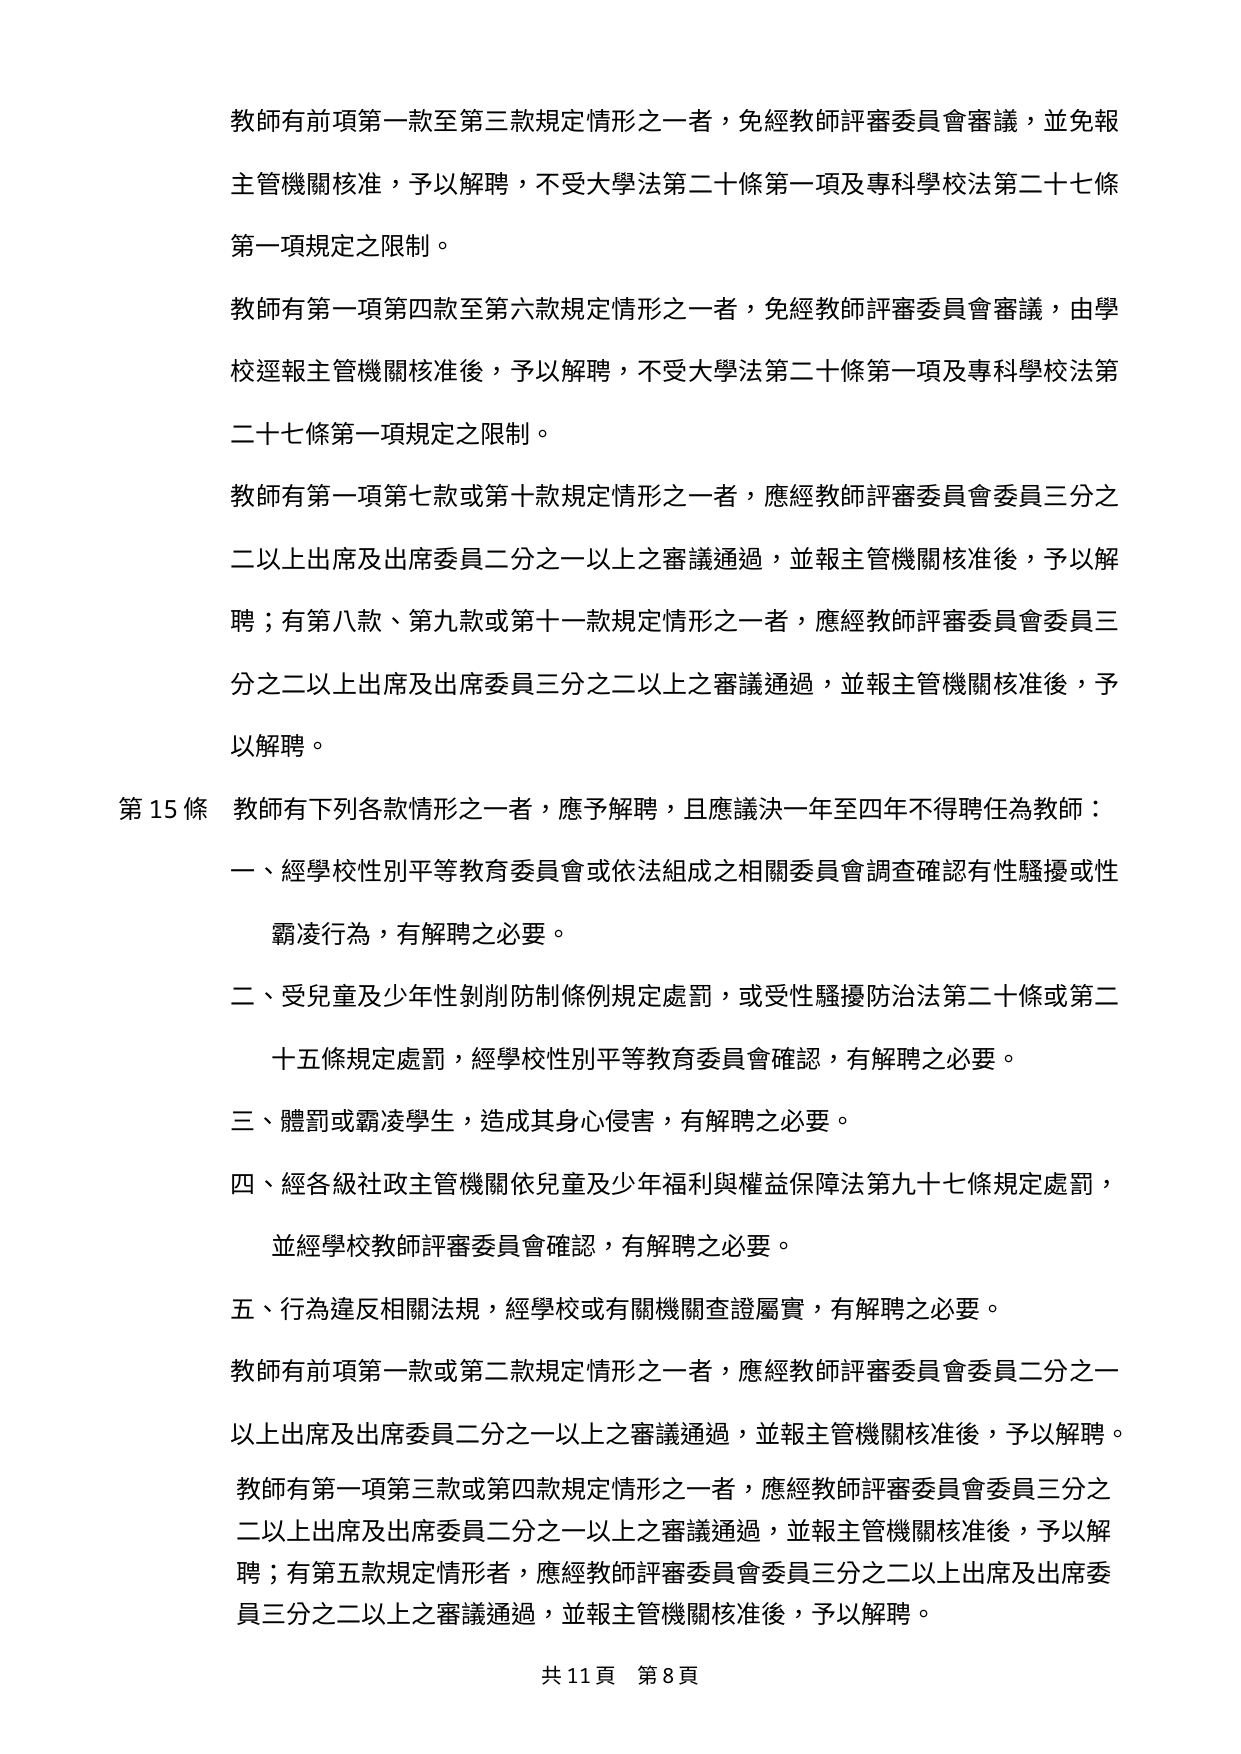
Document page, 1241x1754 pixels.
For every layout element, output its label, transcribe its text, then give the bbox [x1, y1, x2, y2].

text 二、受兒童及少年性剝削防制條例規定處罰，或受性騷擾防治法第二十條或第二十五條規定處罰，經學校性別平等教育委員會確認，有解聘之必要。 [230, 953, 1122, 1078]
text 教師有第一項第七款或第十款規定情形之一者，應經教師評審委員會委員三分之二以上出席及出席委員二分之一以上之審議通過，並報主管機關核准後，予以解聘；有第八款、第九款或第十一款規定情形之一者，應經教師評審委員會委員三分之二以上出席及出席委員三分之二以上之審議通過，並報主管機關核准後，予以解聘。 [230, 453, 1122, 766]
text 教師有前項第一款或第二款規定情形之一者，應經教師評審委員會委員二分之一以上出席及出席委員二分之一以上之審議通過，並報主管機關核准後，予以解聘。 [230, 1328, 1122, 1453]
text 三、體罰或霸凌學生，造成其身心侵害，有解聘之必要。 [230, 1078, 1122, 1141]
text 五、行為違反相關法規，經學校或有關機關查證屬實，有解聘之必要。 [230, 1266, 1122, 1328]
text 第15條 教師有下列各款情形之一者，應予解聘，且應議決一年至四年不得聘任為教師： [118, 766, 1122, 828]
text 四、經各級社政主管機關依兒童及少年福利與權益保障法第九十七條規定處罰，並經學校教師評審委員會確認，有解聘之必要。 [230, 1141, 1122, 1266]
text 一、經學校性別平等教育委員會或依法組成之相關委員會調查確認有性騷擾或性霸凌行為，有解聘之必要。 [230, 828, 1122, 953]
text 教師有第一項第三款或第四款規定情形之一者，應經教師評審委員會委員三分之二以上出席及出席委員二分之一以上之審議通過，並報主管機關核准後，予以解聘；有第五款規定情形者，應經教師評審委員會委員三分之二以上出席及出席委員三分之二以上之審議通過，並報主管機關核准後，予以解聘。 [236, 1466, 1122, 1632]
text 教師有前項第一款至第三款規定情形之一者，免經教師評審委員會審議，並免報主管機關核准，予以解聘，不受大學法第二十條第一項及專科學校法第二十七條第一項規定之限制。 [230, 78, 1122, 266]
text 教師有第一項第四款至第六款規定情形之一者，免經教師評審委員會審議，由學校逕報主管機關核准後，予以解聘，不受大學法第二十條第一項及專科學校法第二十七條第一項規定之限制。 [230, 266, 1122, 453]
